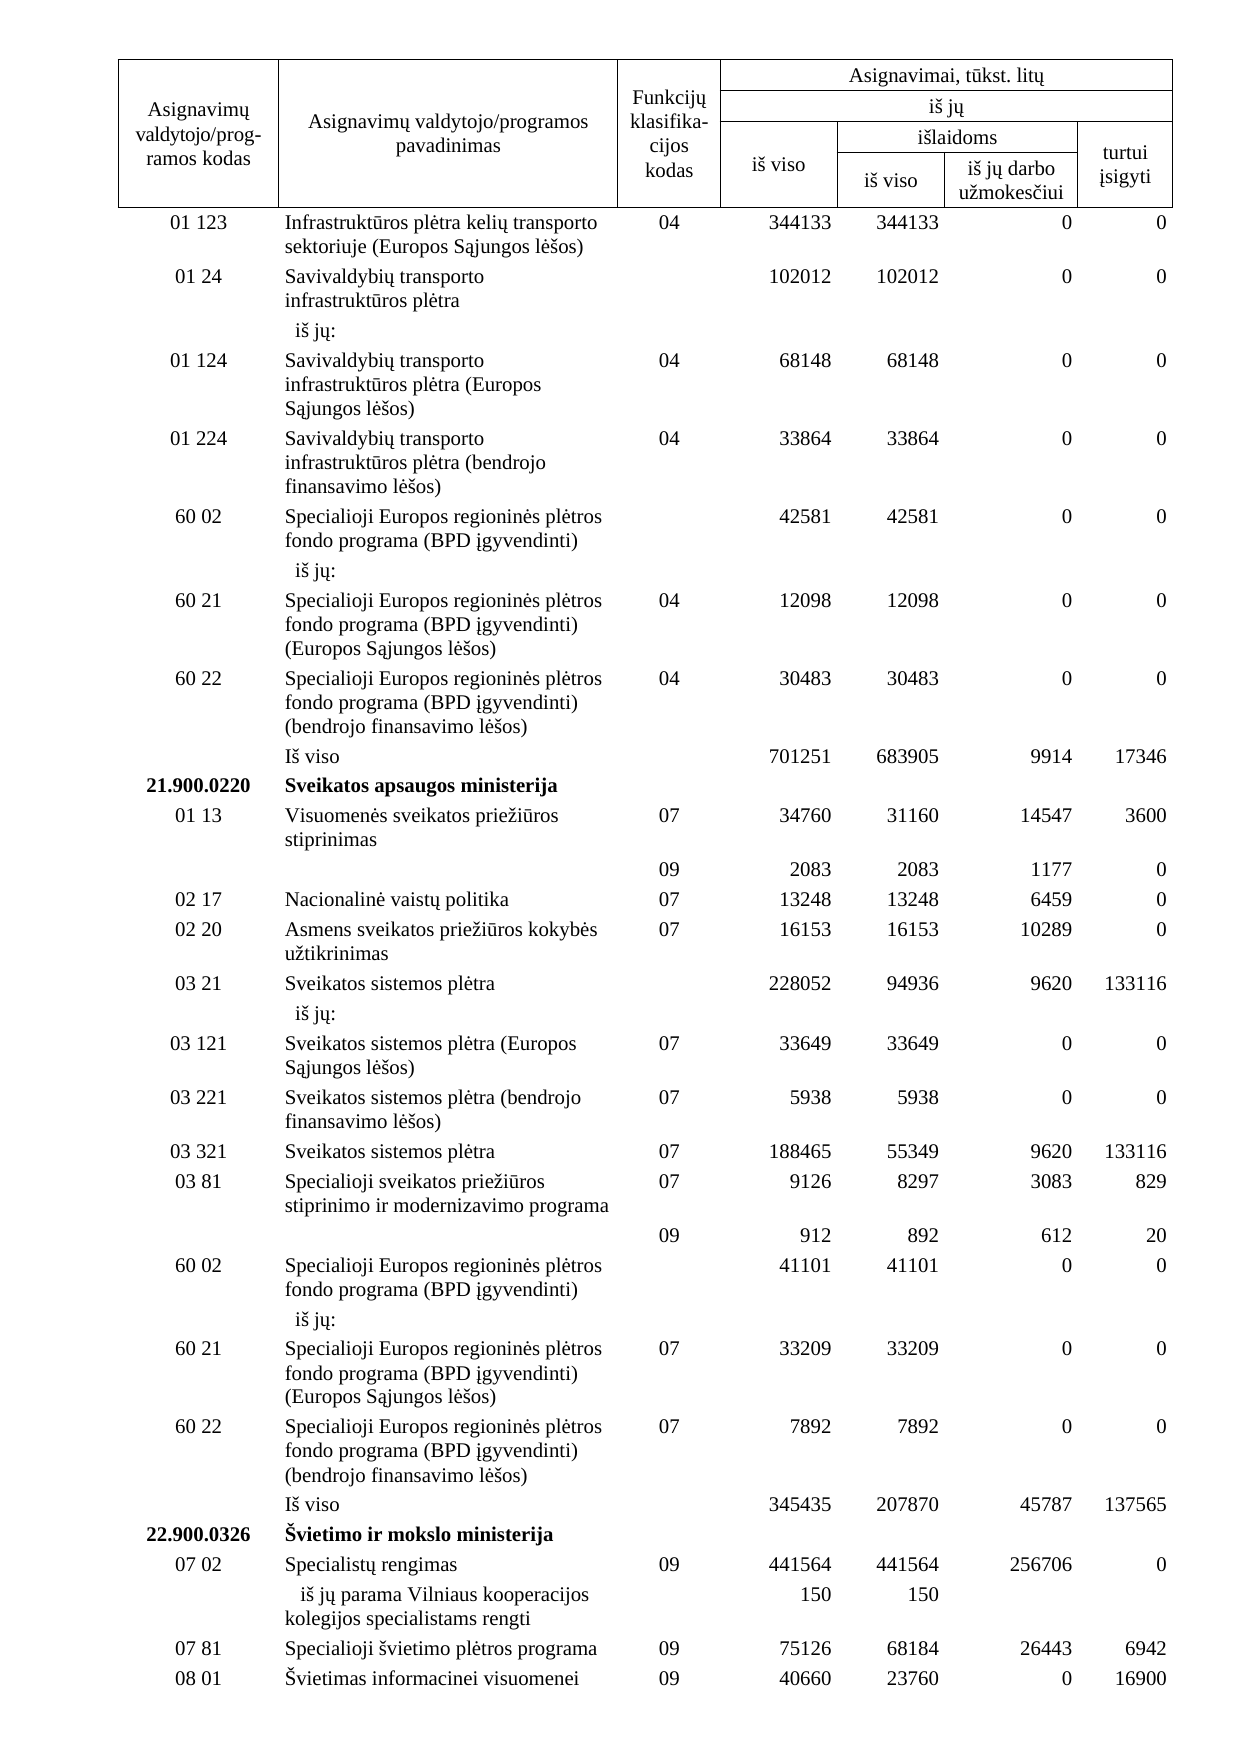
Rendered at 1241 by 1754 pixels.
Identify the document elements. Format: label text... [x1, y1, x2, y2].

table_cell [945, 771, 1078, 800]
table_cell [279, 1220, 618, 1249]
table_cell [618, 771, 720, 800]
table_cell Specialistų rengimas [279, 1549, 618, 1579]
table_cell 9620 [945, 968, 1078, 998]
table_cell Švietimo ir mokslo ministerija [279, 1519, 618, 1549]
table_cell [837, 555, 944, 584]
table_cell iš viso [721, 122, 837, 207]
table_cell 0 [945, 585, 1078, 663]
table_cell 30483 [837, 663, 944, 741]
table_cell 9914 [945, 741, 1078, 771]
table_cell 55349 [837, 1136, 944, 1166]
table_cell 0 [1078, 663, 1172, 741]
table_cell [618, 555, 720, 584]
table_cell [618, 315, 720, 345]
table_cell iš jų parama Vilniaus kooperacijos kolegijos specialistams rengti [279, 1579, 618, 1633]
table_cell Specialioji Europos regioninės plėtros fondo programa (BPD įgyvendinti) (Europos Sąjungos lėšos) [279, 1334, 618, 1411]
table_cell 01 24 [118, 261, 278, 315]
table_cell 02 17 [118, 884, 278, 914]
table_cell 07 81 [118, 1633, 278, 1663]
table_cell [618, 1490, 720, 1519]
table_cell turtui įsigyti [1078, 122, 1172, 207]
table_cell [720, 998, 837, 1028]
table_cell [1078, 1519, 1172, 1549]
table_cell 0 [1078, 884, 1172, 914]
table_cell 60 22 [118, 663, 278, 741]
table_cell 01 224 [118, 423, 278, 501]
table_cell 612 [945, 1220, 1078, 1249]
table_cell 150 [720, 1579, 837, 1633]
table_header Funkcijų klasifika-cijos kodas [618, 60, 720, 207]
table_cell išlaidoms [838, 122, 1077, 152]
table_cell 188465 [720, 1136, 837, 1166]
table_cell 60 02 [118, 1250, 278, 1303]
table_cell Specialioji Europos regioninės plėtros fondo programa (BPD įgyvendinti) [279, 501, 618, 555]
table_cell 13248 [837, 884, 944, 914]
table_cell 33864 [837, 423, 944, 501]
table_cell 0 [1078, 1028, 1172, 1082]
table_cell [279, 854, 618, 884]
table_cell Savivaldybių transporto infrastruktūros plėtra (bendrojo finansavimo lėšos) [279, 423, 618, 501]
table_cell 02 20 [118, 914, 278, 968]
table_cell 04 [618, 585, 720, 663]
table_cell [118, 854, 278, 884]
table_cell [945, 998, 1078, 1028]
table_cell 7892 [837, 1411, 944, 1489]
table_cell [1078, 1304, 1172, 1333]
table_cell 0 [945, 208, 1078, 261]
table_cell [618, 741, 720, 771]
table_cell 345435 [720, 1490, 837, 1519]
table_cell 07 [618, 884, 720, 914]
table_cell Sveikatos apsaugos ministerija [279, 771, 618, 800]
table_cell 33864 [720, 423, 837, 501]
table_cell [618, 1304, 720, 1333]
table_cell 12098 [720, 585, 837, 663]
table_cell 42581 [720, 501, 837, 555]
table_cell 03 121 [118, 1028, 278, 1082]
table_cell 42581 [837, 501, 944, 555]
table_cell [837, 998, 944, 1028]
table_cell 256706 [945, 1549, 1078, 1579]
table_cell 01 13 [118, 800, 278, 854]
table_cell Specialioji švietimo plėtros programa [279, 1633, 618, 1663]
table_cell 137565 [1078, 1490, 1172, 1519]
table_cell 0 [1078, 1549, 1172, 1579]
table_cell 40660 [720, 1663, 837, 1693]
table_cell 60 21 [118, 1334, 278, 1411]
table_cell Sveikatos sistemos plėtra [279, 968, 618, 998]
table_cell [1078, 771, 1172, 800]
table_cell 0 [945, 501, 1078, 555]
table_cell 07 [618, 1028, 720, 1082]
table_cell 09 [618, 1220, 720, 1249]
table_cell 04 [618, 663, 720, 741]
table_cell 30483 [720, 663, 837, 741]
table_cell [720, 1304, 837, 1333]
table_cell 33209 [837, 1334, 944, 1411]
table_cell [118, 555, 278, 584]
table_cell Švietimas informacinei visuomenei [279, 1663, 618, 1693]
table_cell 21.900.0220 [118, 771, 278, 800]
table_cell [1078, 555, 1172, 584]
table_cell 17346 [1078, 741, 1172, 771]
table_cell 683905 [837, 741, 944, 771]
table_cell [118, 315, 278, 345]
table_cell Savivaldybių transporto infrastruktūros plėtra [279, 261, 618, 315]
table_cell 07 [618, 1136, 720, 1166]
table_cell [945, 1304, 1078, 1333]
table_cell 09 [618, 854, 720, 884]
table_cell Specialioji Europos regioninės plėtros fondo programa (BPD įgyvendinti) (Europos Sąjungos lėšos) [279, 585, 618, 663]
table_header Asignavimų valdytojo/prog-ramos kodas [119, 60, 278, 207]
table_cell 344133 [837, 208, 944, 261]
table_cell 07 [618, 800, 720, 854]
table_cell 07 [618, 1411, 720, 1489]
table_cell 7892 [720, 1411, 837, 1489]
table_cell [618, 1250, 720, 1303]
table_cell 0 [1078, 423, 1172, 501]
table_cell 0 [1078, 914, 1172, 968]
table_cell Nacionalinė vaistų politika [279, 884, 618, 914]
table_cell 60 02 [118, 501, 278, 555]
table_cell Sveikatos sistemos plėtra [279, 1136, 618, 1166]
table_cell 5938 [720, 1082, 837, 1136]
table_cell 94936 [837, 968, 944, 998]
table_cell 3083 [945, 1166, 1078, 1220]
table_cell 0 [945, 1411, 1078, 1489]
table_cell [618, 968, 720, 998]
table_cell 344133 [720, 208, 837, 261]
table_cell Infrastruktūros plėtra kelių transporto sektoriuje (Europos Sąjungos lėšos) [279, 208, 618, 261]
table_cell 03 21 [118, 968, 278, 998]
table_cell [837, 315, 944, 345]
table_cell [945, 315, 1078, 345]
table_cell 1177 [945, 854, 1078, 884]
table_cell 68148 [837, 345, 944, 423]
table_cell [720, 771, 837, 800]
table_cell 102012 [720, 261, 837, 315]
table_cell 01 123 [118, 208, 278, 261]
table_cell 133116 [1078, 968, 1172, 998]
table_cell 0 [945, 423, 1078, 501]
table_cell iš jų: [279, 555, 618, 584]
table_cell [118, 1220, 278, 1249]
table_cell 33209 [720, 1334, 837, 1411]
table_cell 6942 [1078, 1633, 1172, 1663]
table_cell 0 [1078, 261, 1172, 315]
table_cell 33649 [720, 1028, 837, 1082]
table_cell [720, 555, 837, 584]
table_cell 23760 [837, 1663, 944, 1693]
table_cell 60 21 [118, 585, 278, 663]
table_cell 12098 [837, 585, 944, 663]
table_cell 701251 [720, 741, 837, 771]
table_cell 16153 [720, 914, 837, 968]
table_cell 207870 [837, 1490, 944, 1519]
table_cell 14547 [945, 800, 1078, 854]
table_cell 04 [618, 423, 720, 501]
table_cell 0 [945, 1250, 1078, 1303]
table_cell 03 81 [118, 1166, 278, 1220]
table_cell 03 221 [118, 1082, 278, 1136]
table_cell 07 [618, 1334, 720, 1411]
table_cell 16900 [1078, 1663, 1172, 1693]
table_cell 0 [1078, 585, 1172, 663]
table_cell 04 [618, 208, 720, 261]
table_cell 0 [945, 1028, 1078, 1082]
table_cell [118, 1490, 278, 1519]
table_cell 33649 [837, 1028, 944, 1082]
table_cell iš jų: [279, 1304, 618, 1333]
table_cell Specialioji Europos regioninės plėtros fondo programa (BPD įgyvendinti) [279, 1250, 618, 1303]
table_cell 41101 [720, 1250, 837, 1303]
table_cell 45787 [945, 1490, 1078, 1519]
table_cell 31160 [837, 800, 944, 854]
table_cell [618, 261, 720, 315]
table_cell 102012 [837, 261, 944, 315]
table_cell Specialioji Europos regioninės plėtros fondo programa (BPD įgyvendinti) (bendrojo finansavimo lėšos) [279, 1411, 618, 1489]
table_cell [837, 1519, 944, 1549]
table_header Asignavimai, tūkst. litų [721, 60, 1172, 90]
table_cell Specialioji sveikatos priežiūros stiprinimo ir modernizavimo programa [279, 1166, 618, 1220]
table_cell 892 [837, 1220, 944, 1249]
table_cell 0 [945, 663, 1078, 741]
table_cell [118, 1304, 278, 1333]
table_cell 0 [945, 345, 1078, 423]
table_cell 34760 [720, 800, 837, 854]
table_cell 20 [1078, 1220, 1172, 1249]
table_cell 0 [1078, 345, 1172, 423]
table_cell [837, 1304, 944, 1333]
table_cell 68148 [720, 345, 837, 423]
table_cell iš jų: [279, 998, 618, 1028]
table_cell [118, 1579, 278, 1633]
table_cell 0 [1078, 1250, 1172, 1303]
table_cell 0 [945, 1663, 1078, 1693]
table_cell 441564 [837, 1549, 944, 1579]
table_cell 04 [618, 345, 720, 423]
table_cell 6459 [945, 884, 1078, 914]
table_cell 09 [618, 1549, 720, 1579]
table_cell [118, 741, 278, 771]
table_cell Specialioji Europos regioninės plėtros fondo programa (BPD įgyvendinti) (bendrojo finansavimo lėšos) [279, 663, 618, 741]
table_cell [945, 1519, 1078, 1549]
table_cell 150 [837, 1579, 944, 1633]
table_cell [945, 555, 1078, 584]
table_cell 75126 [720, 1633, 837, 1663]
table_cell 09 [618, 1633, 720, 1663]
table_cell iš viso [838, 153, 944, 207]
table_cell 0 [945, 261, 1078, 315]
table_cell 16153 [837, 914, 944, 968]
table_cell iš jų darbo užmokesčiui [945, 153, 1077, 207]
table_cell [618, 998, 720, 1028]
table_cell 22.900.0326 [118, 1519, 278, 1549]
table_cell iš jų [721, 91, 1172, 121]
table_cell 0 [1078, 501, 1172, 555]
table_cell 08 01 [118, 1663, 278, 1693]
table_cell 03 321 [118, 1136, 278, 1166]
table_cell 07 02 [118, 1549, 278, 1579]
table_cell 2083 [837, 854, 944, 884]
table_cell 441564 [720, 1549, 837, 1579]
table_cell 0 [1078, 854, 1172, 884]
table_cell Iš viso [279, 741, 618, 771]
table_cell 0 [1078, 1334, 1172, 1411]
table_cell Sveikatos sistemos plėtra (bendrojo finansavimo lėšos) [279, 1082, 618, 1136]
table_cell Visuomenės sveikatos priežiūros stiprinimas [279, 800, 618, 854]
table_cell 0 [1078, 208, 1172, 261]
table_cell 0 [1078, 1082, 1172, 1136]
table_cell 3600 [1078, 800, 1172, 854]
table_cell [1078, 315, 1172, 345]
table_cell 829 [1078, 1166, 1172, 1220]
table_cell Savivaldybių transporto infrastruktūros plėtra (Europos Sąjungos lėšos) [279, 345, 618, 423]
table_cell 26443 [945, 1633, 1078, 1663]
table_cell 41101 [837, 1250, 944, 1303]
table_cell [720, 315, 837, 345]
table_cell [118, 998, 278, 1028]
table_cell 68184 [837, 1633, 944, 1663]
table_cell 9620 [945, 1136, 1078, 1166]
table_cell 0 [945, 1334, 1078, 1411]
table_cell [618, 1579, 720, 1633]
table_cell 09 [618, 1663, 720, 1693]
table_cell 13248 [720, 884, 837, 914]
table_header Asignavimų valdytojo/programos pavadinimas [279, 60, 617, 207]
table_cell Sveikatos sistemos plėtra (Europos Sąjungos lėšos) [279, 1028, 618, 1082]
table_cell Asmens sveikatos priežiūros kokybės užtikrinimas [279, 914, 618, 968]
table_cell [837, 771, 944, 800]
table_cell Iš viso [279, 1490, 618, 1519]
table_cell [618, 501, 720, 555]
table_cell [618, 1519, 720, 1549]
table_cell 01 124 [118, 345, 278, 423]
table_cell 228052 [720, 968, 837, 998]
table_cell [945, 1579, 1078, 1633]
table_cell [1078, 998, 1172, 1028]
table_cell 60 22 [118, 1411, 278, 1489]
table_cell 0 [945, 1082, 1078, 1136]
table_cell 07 [618, 914, 720, 968]
table_cell 10289 [945, 914, 1078, 968]
table_cell 133116 [1078, 1136, 1172, 1166]
table_cell 912 [720, 1220, 837, 1249]
table_cell 07 [618, 1082, 720, 1136]
table_cell iš jų: [279, 315, 618, 345]
table_cell 2083 [720, 854, 837, 884]
table_cell 5938 [837, 1082, 944, 1136]
table_cell 0 [1078, 1411, 1172, 1489]
table_cell 9126 [720, 1166, 837, 1220]
table_cell 07 [618, 1166, 720, 1220]
table_cell [720, 1519, 837, 1549]
table_cell [1078, 1579, 1172, 1633]
table_cell 8297 [837, 1166, 944, 1220]
